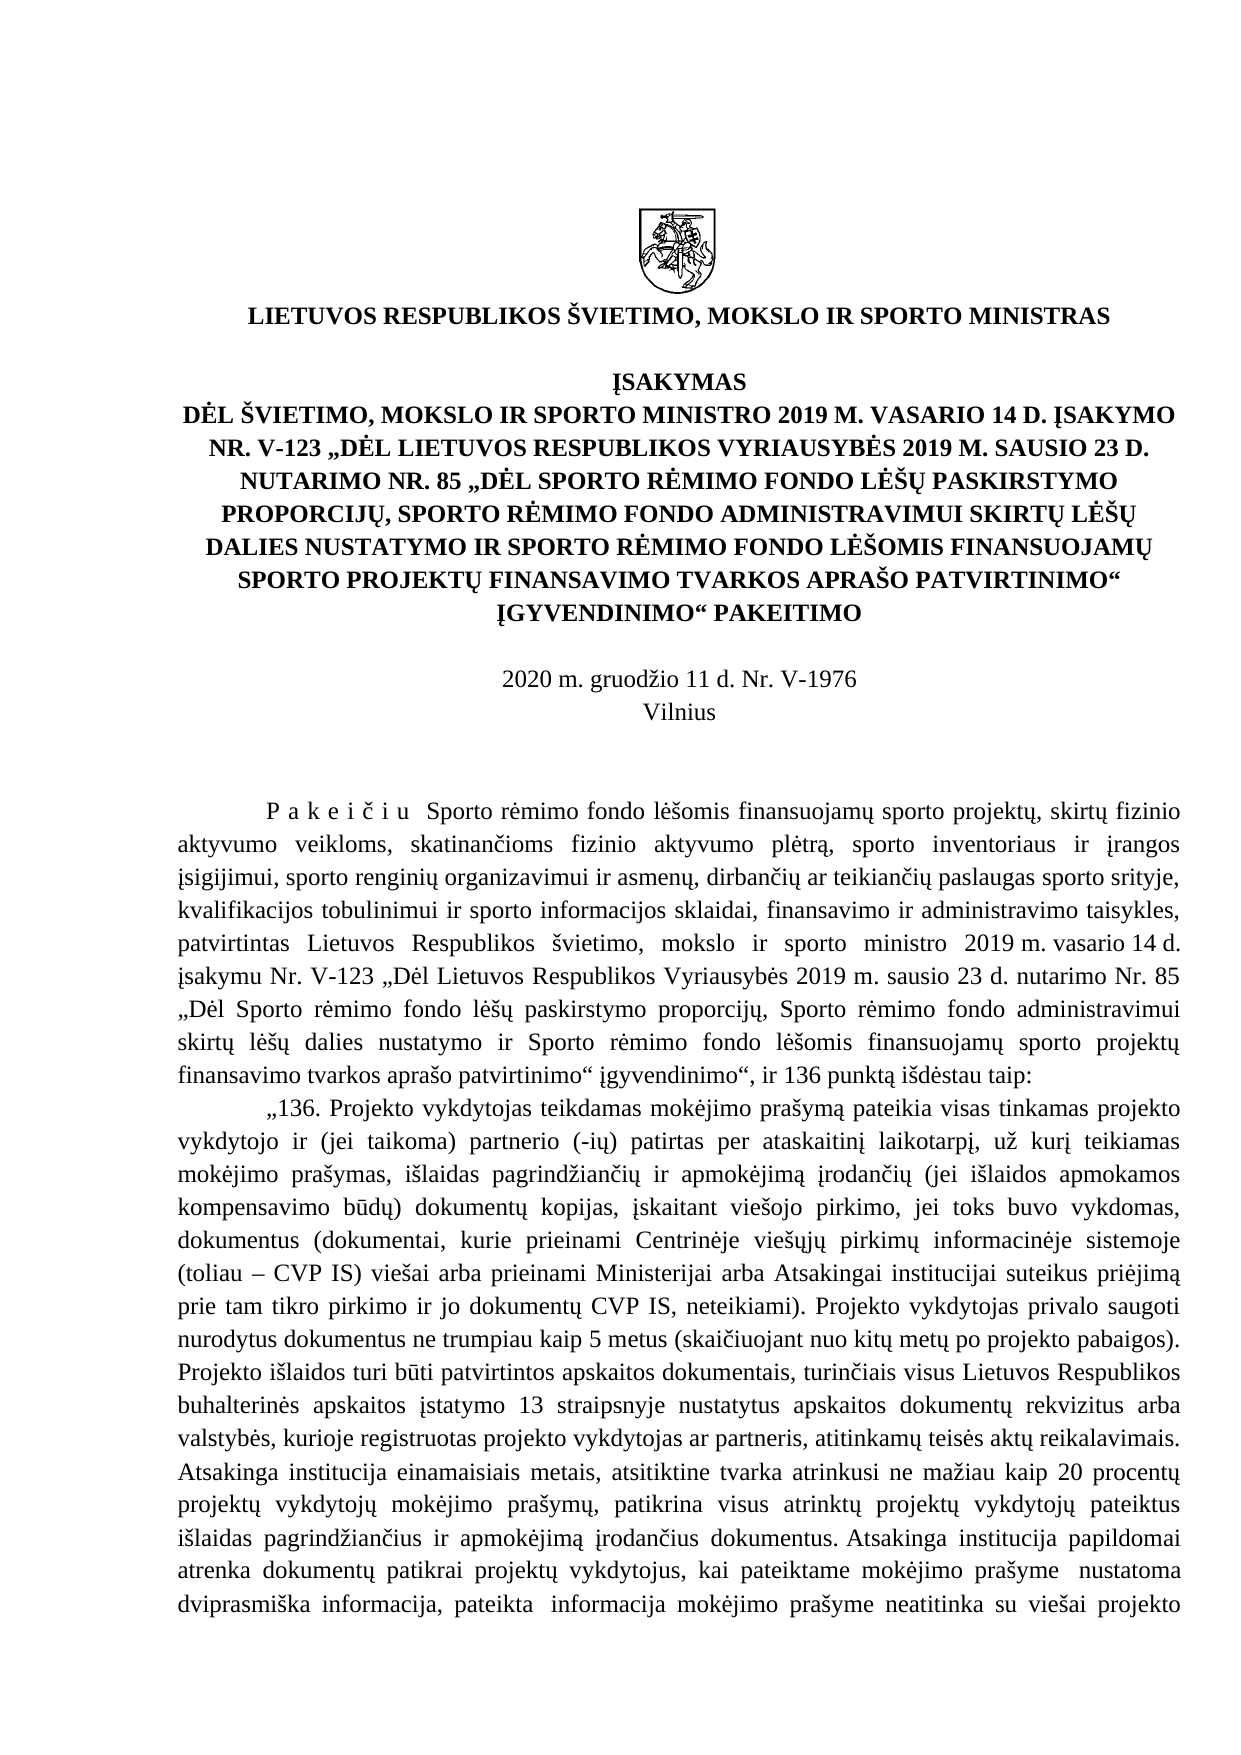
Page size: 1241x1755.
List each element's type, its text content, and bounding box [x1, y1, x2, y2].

subtitle 2020 m. gruodžio 11 d. Nr. V-1976 [177, 664, 1181, 693]
text ĮSAKYMAS [177, 367, 1181, 396]
text LIETUVOS RESPUBLIKOS ŠVIETIMO, MOKSLO IR SPORTO MINISTRAS [177, 301, 1181, 329]
text DĖL ŠVIETIMO, MOKSLO IR SPORTO MINISTRO 2019 M. VASARIO 14 D. ĮSAKYMO NR. V-123 „DĖL LIETUVOS RESPUBLIKOS VYRIAUSYBĖS 2019 M. SAUSIO 23 D. NUTARIMO NR. 85 „DĖL SPORTO RĖMIMO FONDO LĖŠŲ PASKIRSTYMO PROPORCIJŲ, SPORTO RĖMIMO FONDO ADMINISTRAVIMUI SKIRTŲ LĖŠŲ DALIES NUSTATYMO IR SPORTO RĖMIMO FONDO LĖŠOMIS FINANSUOJAMŲ SPORTO PROJEKTŲ FINANSAVIMO TVARKOS APRAŠO PATVIRTINIMO“ ĮGYVENDINIMO“ PAKEITIMO [177, 400, 1181, 627]
text Vilnius [177, 697, 1181, 726]
text P a k e i č i u Sporto rėmimo fondo lėšomis finansuojamų sporto projektų, skirtų fizinio aktyvumo veikloms, skatinančioms fizinio aktyvumo plėtrą, sporto inventoriaus ir įrangos įsigijimui, sporto renginių organizavimui ir asmenų, dirbančių ar teikiančių paslaugas sporto srityje, kvalifikacijos tobulinimui ir sporto informacijos sklaidai, finansavimo ir administravimo taisykles, patvirtintas Lietuvos Respublikos švietimo, mokslo ir sporto ministro 2019 m. vasario 14 d. įsakymu Nr. V-123 „Dėl Lietuvos Respublikos Vyriausybės 2019 m. sausio 23 d. nutarimo Nr. 85 „Dėl Sporto rėmimo fondo lėšų paskirstymo proporcijų, Sporto rėmimo fondo administravimui skirtų lėšų dalies nustatymo ir Sporto rėmimo fondo lėšomis finansuojamų sporto projektų finansavimo tvarkos aprašo patvirtinimo“ įgyvendinimo“, ir 136 punktą išdėstau taip: [177, 796, 1181, 1089]
text „136. Projekto vykdytojas teikdamas mokėjimo prašymą pateikia visas tinkamas projekto vykdytojo ir (jei taikoma) partnerio (-ių) patirtas per ataskaitinį laikotarpį, už kurį teikiamas mokėjimo prašymas, išlaidas pagrindžiančių ir apmokėjimą įrodančių (jei išlaidos apmokamos kompensavimo būdų) dokumentų kopijas, įskaitant viešojo pirkimo, jei toks buvo vykdomas, dokumentus (dokumentai, kurie prieinami Centrinėje viešųjų pirkimų informacinėje sistemoje (toliau – CVP IS) viešai arba prieinami Ministerijai arba Atsakingai institucijai suteikus priėjimą prie tam tikro pirkimo ir jo dokumentų CVP IS, neteikiami). Projekto vykdytojas privalo saugoti nurodytus dokumentus ne trumpiau kaip 5 metus (skaičiuojant nuo kitų metų po projekto pabaigos). Projekto išlaidos turi būti patvirtintos apskaitos dokumentais, turinčiais visus Lietuvos Respublikos buhalterinės apskaitos įstatymo 13 straipsnyje nustatytus apskaitos dokumentų rekvizitus arba valstybės, kurioje registruotas projekto vykdytojas ar partneris, atitinkamų teisės aktų reikalavimais. Atsakinga institucija einamaisiais metais, atsitiktine tvarka atrinkusi ne mažiau kaip 20 procentų projektų vykdytojų mokėjimo prašymų, patikrina visus atrinktų projektų vykdytojų pateiktus išlaidas pagrindžiančius ir apmokėjimą įrodančius dokumentus. Atsakinga institucija papildomai atrenka dokumentų patikrai projektų vykdytojus, kai pateiktame mokėjimo prašyme nustatoma dviprasmiška informacija, pateikta informacija mokėjimo prašyme neatitinka su viešai projekto [177, 1093, 1181, 1617]
